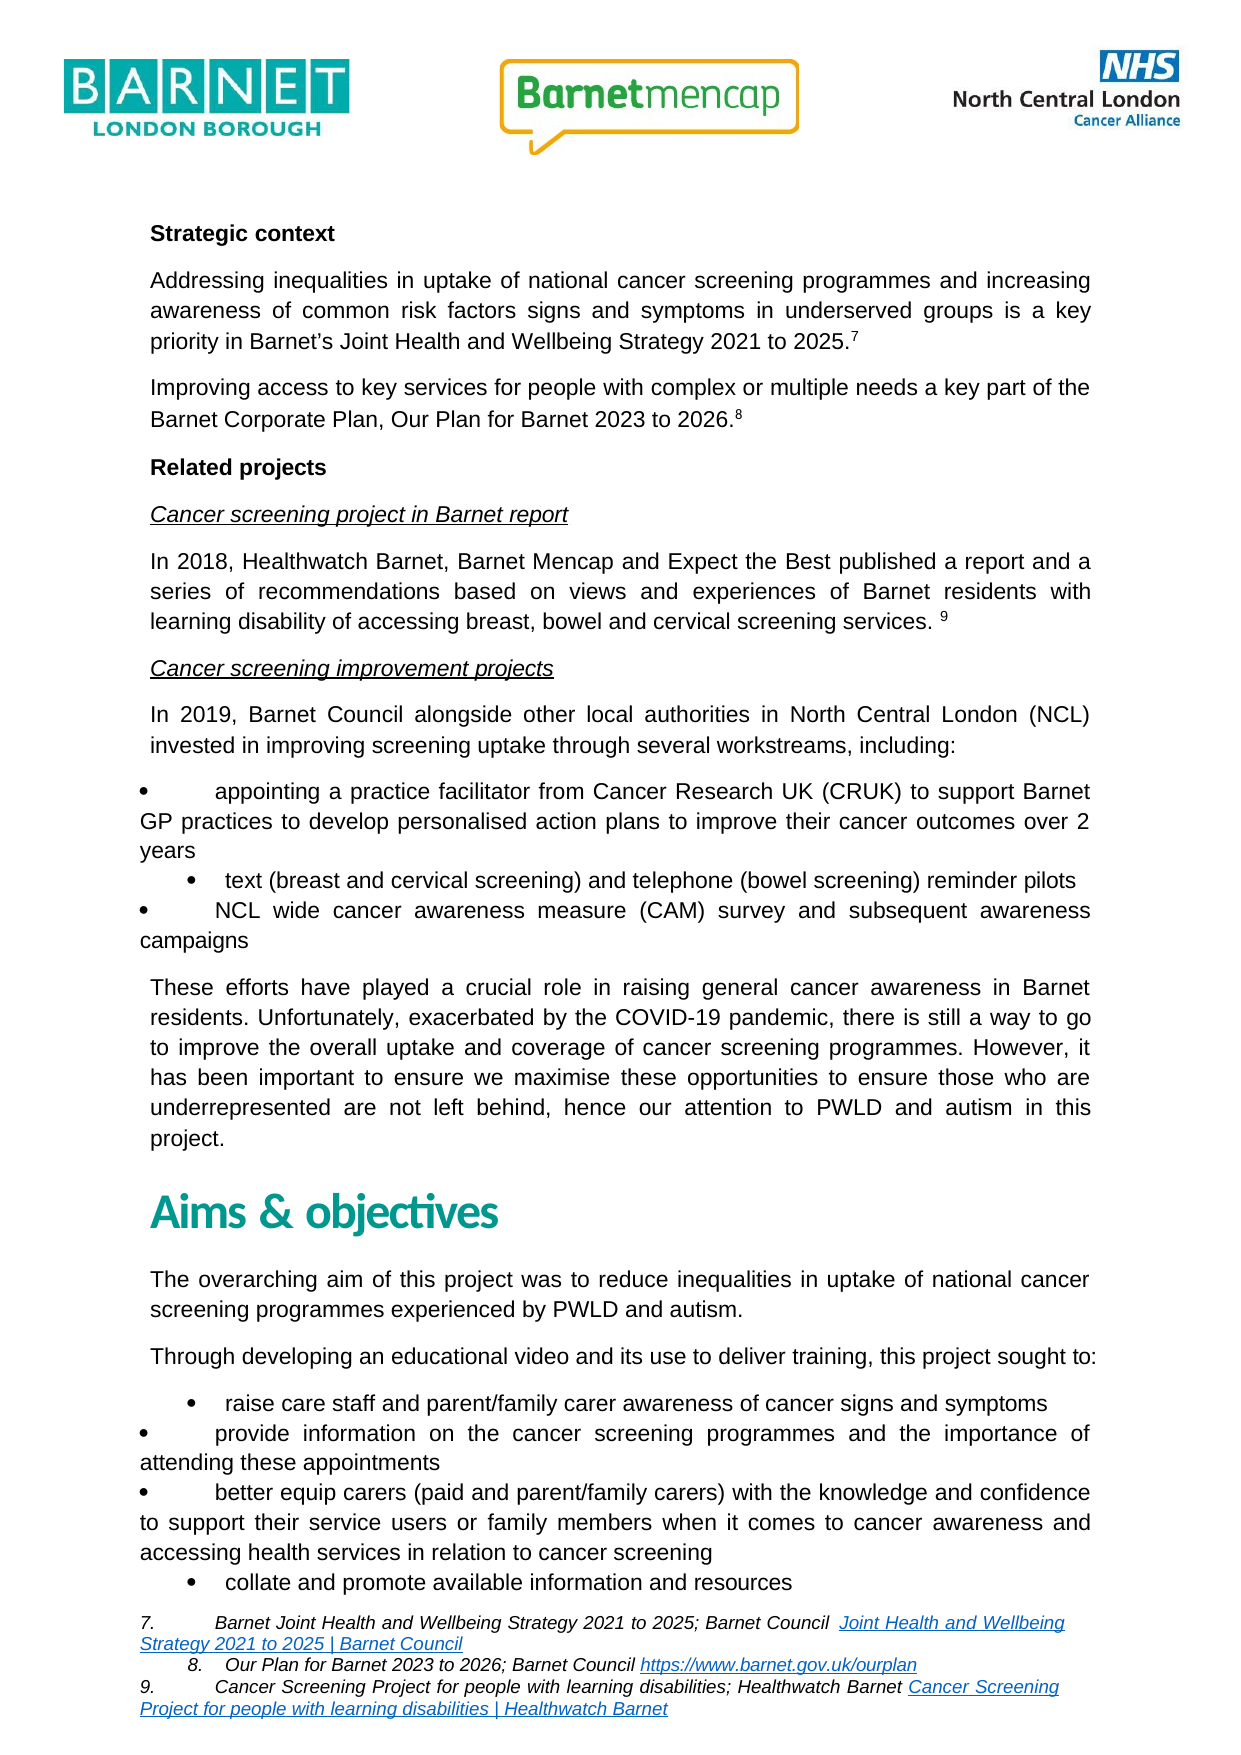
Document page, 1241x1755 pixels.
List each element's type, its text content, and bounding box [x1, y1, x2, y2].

list provide information on the cancer screening programmes and the importance of attending these appointments [139, 1419, 1091, 1475]
list collate and promote available information and resources [187, 1568, 1103, 1595]
list Cancer Screening Project for people with learning disabilities; Healthwatch Barnet Cancer Screening Project for people with learning disabilities | Healthwatch Barnet [139, 1676, 1060, 1719]
list appointing a practice facilitator from Cancer Research UK (CRUK) to support Barnet GP practices to develop personalised action plans to improve their cancer outcomes over 2 years [139, 778, 1091, 864]
text Through developing an educational video and its use to deliver training, this project sought to: [150, 1343, 1103, 1369]
text These efforts have played a crucial role in raising general cancer awareness in Barnet residents. Unfortunately, exacerbated by the COVID-19 pandemic, there is still a way to go to improve the overall uptake and coverage of cancer screening programmes. However, it has been important to ensure we maximise these opportunities to ensure those who are underrepresented are not left behind, hence our attention to PWLD and autism in this project. [150, 973, 1092, 1151]
text In 2018, Healthwatch Barnet, Barnet Mencap and Expect the Best published a report and a series of recommendations based on views and experiences of Barnet residents with learning disability of accessing breast, bowel and cervical screening services. 9 [150, 548, 1091, 634]
subtitle Strategic context [150, 220, 1103, 247]
list better equip carers (paid and parent/family carers) with the knowledge and confidence to support their service users or family members when it comes to cancer awareness and accessing health services in relation to cancer screening [139, 1479, 1091, 1565]
list text (breast and cervical screening) and telephone (bowel screening) reminder pilots [187, 867, 1103, 894]
subtitle Related projects [150, 454, 1103, 481]
list Barnet Joint Health and Wellbeing Strategy 2021 to 2025; Barnet Council Joint Health and Wellbeing Strategy 2021 to 2025 | Barnet Council [139, 1611, 1066, 1654]
subtitle Aims & objectives [150, 1180, 1103, 1241]
text Cancer screening project in Barnet report [150, 501, 1103, 527]
list raise care staff and parent/family carer awareness of cancer signs and symptoms [187, 1389, 1103, 1416]
text The overarching aim of this project was to reduce inequalities in uptake of national cancer screening programmes experienced by PWLD and autism. [150, 1266, 1091, 1323]
text Cancer screening improvement projects [150, 654, 1103, 681]
text Improving access to key services for people with complex or multiple needs a key part of the Barnet Corporate Plan, Our Plan for Barnet 2023 to 2026.8 [150, 374, 1091, 433]
text In 2019, Barnet Council alongside other local authorities in North Central London (NCL) invested in improving screening uptake through several workstreams, including: [150, 701, 1091, 758]
text Addressing inequalities in uptake of national cancer screening programmes and increasing awareness of common risk factors signs and symptoms in underserved groups is a key priority in Barnet’s Joint Health and Wellbeing Strategy 2021 to 2025.7 [150, 267, 1091, 354]
list NCL wide cancer awareness measure (CAM) survey and subsequent awareness campaigns [139, 897, 1091, 953]
list Our Plan for Barnet 2023 to 2026; Barnet Council https://www.barnet.gov.uk/ourplan [187, 1654, 1103, 1676]
